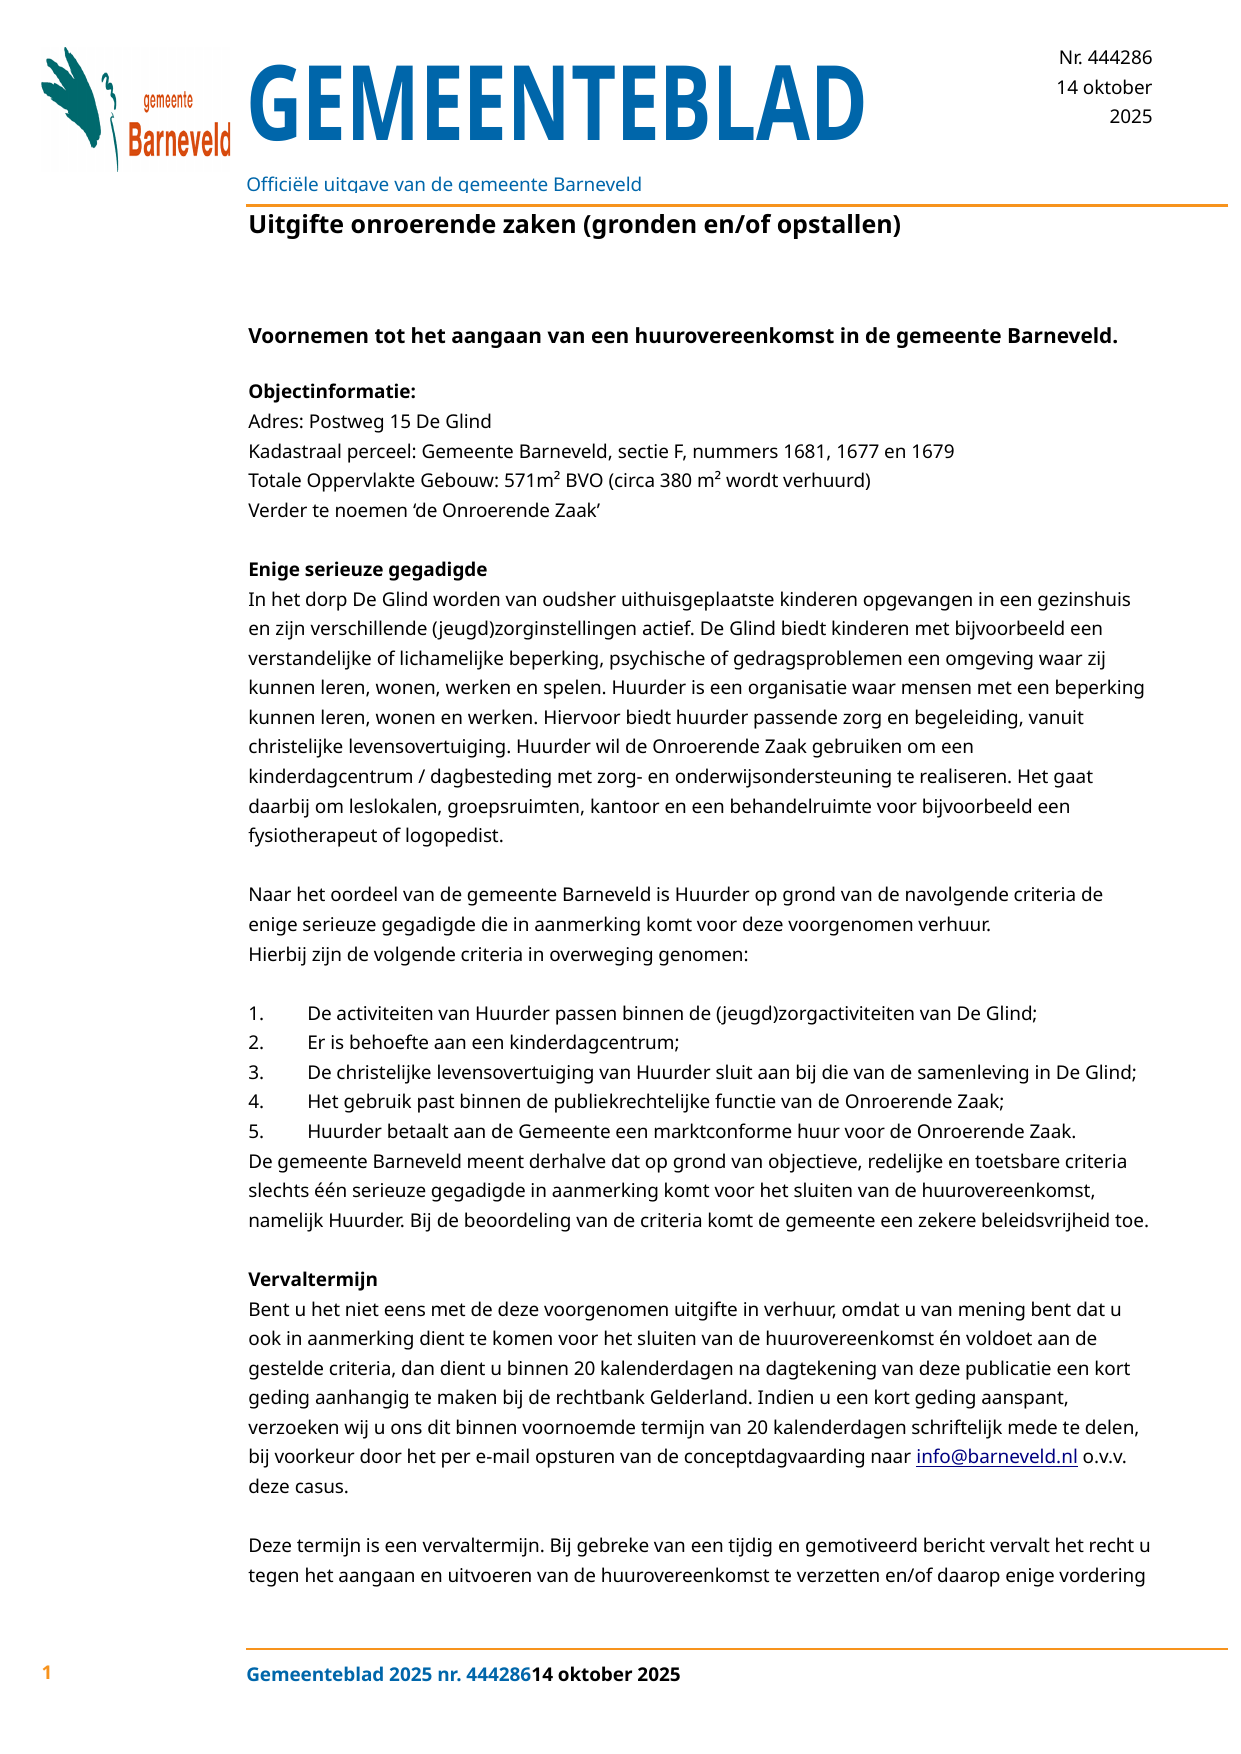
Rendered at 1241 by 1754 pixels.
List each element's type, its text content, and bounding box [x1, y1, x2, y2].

text Verder te noemen ‘de Onroerende Zaak’ [248, 497, 1152, 523]
text Objectinformatie: [248, 379, 1152, 404]
text Hierbij zijn de volgende criteria in overweging genomen: [248, 941, 1152, 967]
text In het dorp De Glind worden van oudsher uithuisgeplaatste kinderen opgevangen in een gezinshuis en zijn verschillende (jeugd)zorginstellingen actief. De Glind biedt kinderen met bijvoorbeeld een verstandelijke of lichamelijke beperking, psychische of gedragsproblemen een omgeving waar zij kunnen leren, wonen, werken en spelen. Huurder is een organisatie waar mensen met een beperking kunnen leren, wonen en werken. Hiervoor biedt huurder passende zorg en begeleiding, vanuit christelijke levensovertuiging. Huurder wil de Onroerende Zaak gebruiken om een kinderdagcentrum / dagbesteding met zorg- en onderwijsondersteuning te realiseren. Het gaat daarbij om leslokalen, groepsruimten, kantoor en een behandelruimte voor bijvoorbeeld een fysiotherapeut of logopedist. [248, 586, 1152, 848]
text Vervaltermijn [248, 1266, 1152, 1292]
text Naar het oordeel van de gemeente Barneveld is Huurder op grond van de navolgende criteria de enige serieuze gegadigde die in aanmerking komt voor deze voorgenomen verhuur. [248, 882, 1152, 937]
text Adres: Postweg 15 De Glind [248, 408, 1152, 434]
picture [41, 47, 231, 172]
list De christelijke levensovertuiging van Huurder sluit aan bij die van de samenleving in De Glind; [248, 1059, 1152, 1085]
text Totale Oppervlakte Gebouw: 571m² BVO (circa 380 m² wordt verhuurd) [248, 467, 1152, 493]
text Voornemen tot het aangaan van een huurovereenkomst in de gemeente Barneveld. [248, 321, 1152, 349]
text Enige serieuze gegadigde [248, 556, 1152, 582]
list Het gebruik past binnen de publiekrechtelijke functie van de Onroerende Zaak; [248, 1089, 1152, 1114]
text Deze termijn is een vervaltermijn. Bij gebreke van een tijdig en gemotiveerd bericht vervalt het recht u tegen het aangaan en uitvoeren van de huurovereenkomst te verzetten en/of daarop enige vordering [248, 1532, 1152, 1588]
list De activiteiten van Huurder passen binnen de (jeugd)zorgactiviteiten van De Glind; [248, 1000, 1152, 1026]
list Huurder betaalt aan de Gemeente een marktconforme huur voor de Onroerende Zaak. [248, 1118, 1152, 1144]
text Bent u het niet eens met de deze voorgenomen uitgifte in verhuur, omdat u van mening bent dat u ook in aanmerking dient te komen voor het sluiten van de huurovereenkomst én voldoet aan de gestelde criteria, dan dient u binnen 20 kalenderdagen na dagtekening van deze publicatie een kort geding aanhangig te maken bij de rechtbank Gelderland. Indien u een kort geding aanspant, verzoeken wij u ons dit binnen voornoemde termijn van 20 kalenderdagen schriftelijk mede te delen, bij voorkeur door het per e-mail opsturen van de conceptdagvaarding naar info@barneveld.nl o.v.v. deze casus. [248, 1296, 1152, 1499]
text Uitgifte onroerende zaken (gronden en/of opstallen) [248, 207, 1152, 241]
text Kadastraal perceel: Gemeente Barneveld, sectie F, nummers 1681, 1677 en 1679 [248, 438, 1152, 464]
list Er is behoefte aan een kinderdagcentrum; [248, 1029, 1152, 1055]
text De gemeente Barneveld meent derhalve dat op grond van objectieve, redelijke en toetsbare criteria slechts één serieuze gegadigde in aanmerking komt voor het sluiten van de huurovereenkomst, namelijk Huurder. Bij de beoordeling van de criteria komt de gemeente een zekere beleidsvrijheid toe. [248, 1148, 1152, 1233]
